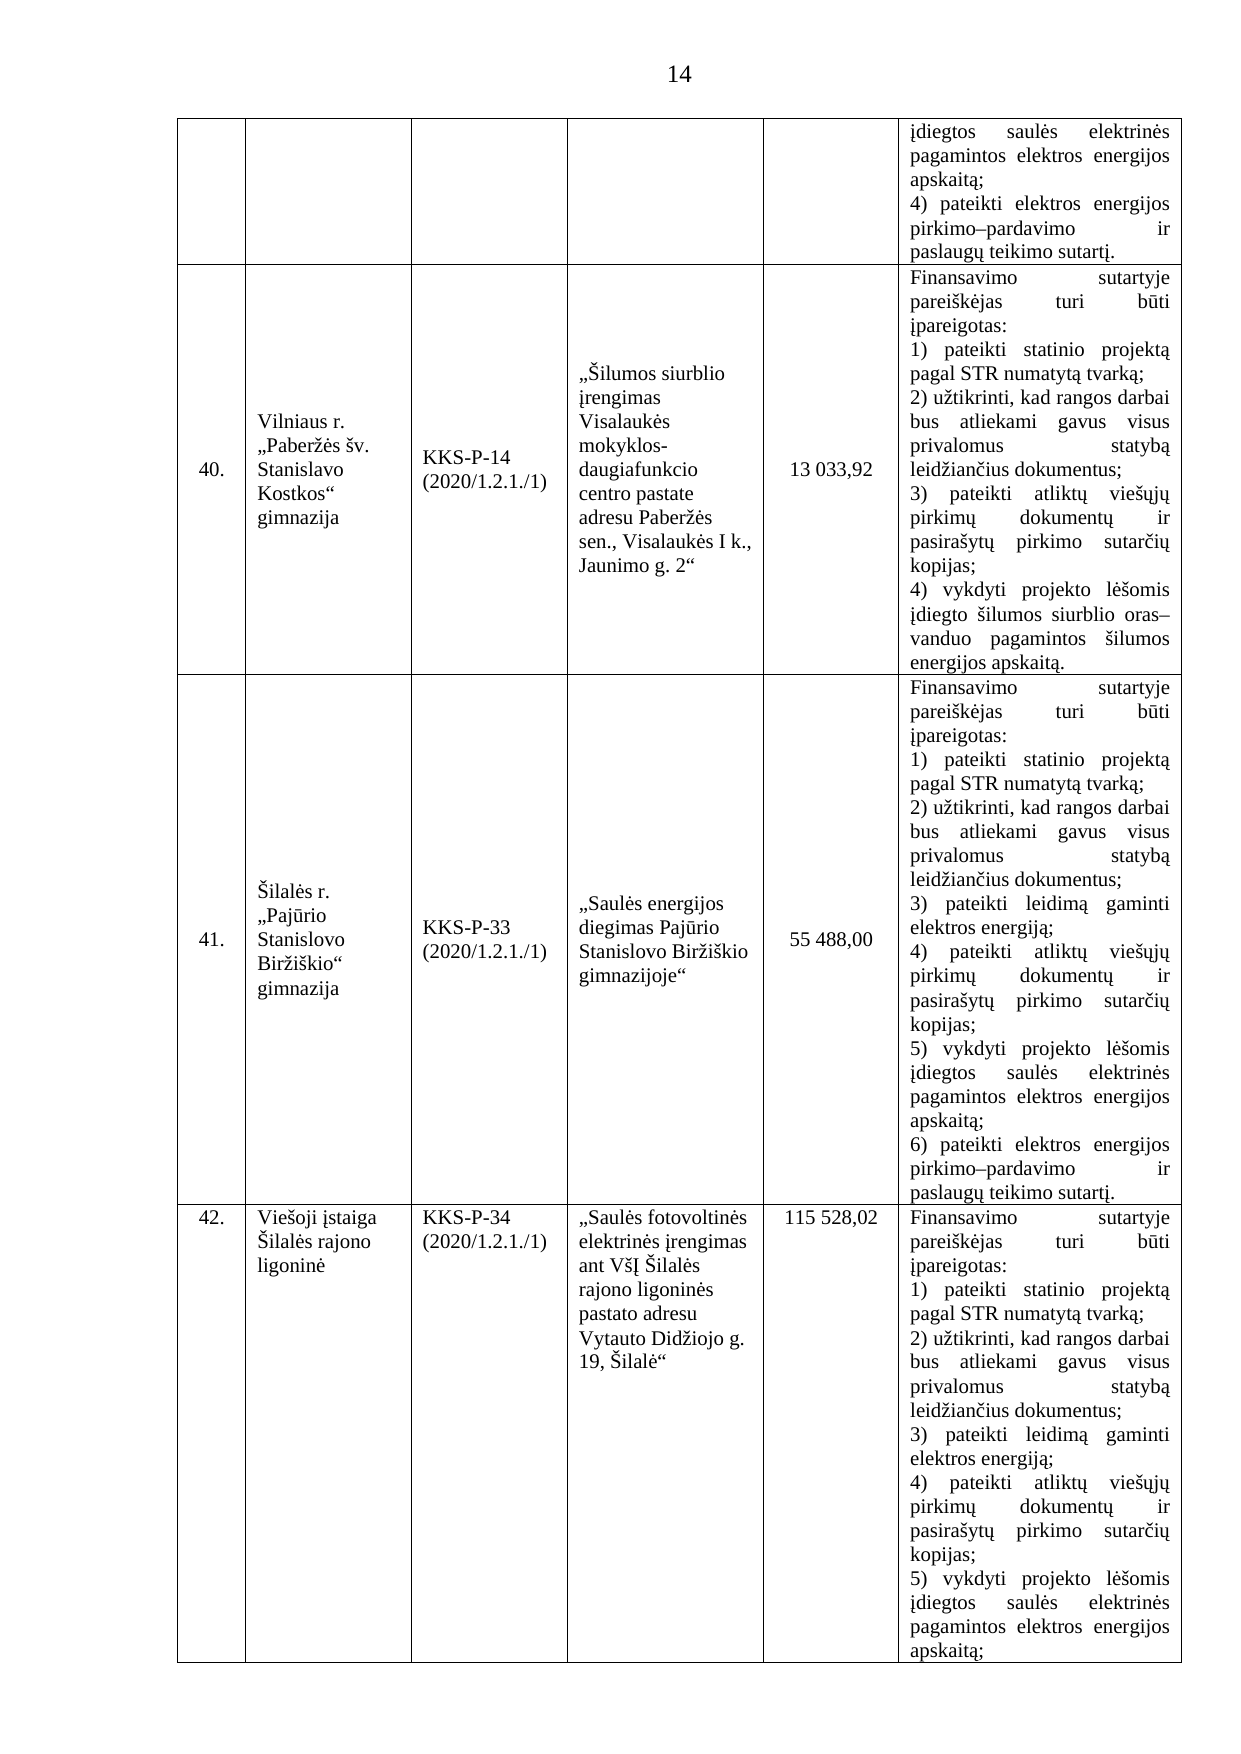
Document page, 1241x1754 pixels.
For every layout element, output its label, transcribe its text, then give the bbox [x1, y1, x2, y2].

table_cell KKS-P-34 (2020/1.2.1./1) [412, 1205, 567, 1662]
table_cell [412, 119, 567, 263]
table_cell 42. [178, 1205, 245, 1662]
table_cell 40. [178, 265, 245, 674]
table_cell „Šilumos siurblio įrengimas Visalaukės mokyklos-daugiafunkcio centro pastate adresu Paberžės sen., Visalaukės I k., Jaunimo g. 2“ [568, 265, 763, 674]
table_cell Šilalės r. „Pajūrio Stanislovo Biržiškio“ gimnazija [246, 675, 411, 1204]
table_cell [178, 119, 245, 263]
table_cell 55 488,00 [764, 675, 898, 1204]
table_cell [764, 119, 898, 263]
table_cell 13 033,92 [764, 265, 898, 674]
table_cell Viešoji įstaiga Šilalės rajono ligoninė [246, 1205, 411, 1662]
table_cell KKS-P-14 (2020/1.2.1./1) [412, 265, 567, 674]
table_cell „Saulės fotovoltinės elektrinės įrengimas ant VšĮ Šilalės rajono ligoninės pastato adresu Vytauto Didžiojo g. 19, Šilalė“ [568, 1205, 763, 1662]
table_cell įdiegtos saulės elektrinės pagamintos elektros energijos apskaitą; 4) pateikti elektros energijos pirkimo–pardavimo ir paslaugų teikimo sutartį. [899, 119, 1181, 263]
table_cell „Saulės energijos diegimas Pajūrio Stanislovo Biržiškio gimnazijoje“ [568, 675, 763, 1204]
table_cell [246, 119, 411, 263]
table_cell Vilniaus r. „Paberžės šv. Stanislavo Kostkos“ gimnazija [246, 265, 411, 674]
table_cell KKS-P-33 (2020/1.2.1./1) [412, 675, 567, 1204]
table_cell Finansavimo sutartyje pareiškėjas turi būti įpareigotas: 1) pateikti statinio projektą pagal STR numatytą tvarką; 2) užtikrinti, kad rangos darbai bus atliekami gavus visus privalomus statybą leidžiančius dokumentus; 3) pateikti leidimą gaminti elektros energiją; 4) pateikti atliktų viešųjų pirkimų dokumentų ir pasirašytų pirkimo sutarčių kopijas; 5) vykdyti projekto lėšomis įdiegtos saulės elektrinės pagamintos elektros energijos apskaitą; [899, 1205, 1181, 1662]
table_cell [568, 119, 763, 263]
table_cell 41. [178, 675, 245, 1204]
table_cell Finansavimo sutartyje pareiškėjas turi būti įpareigotas: 1) pateikti statinio projektą pagal STR numatytą tvarką; 2) užtikrinti, kad rangos darbai bus atliekami gavus visus privalomus statybą leidžiančius dokumentus; 3) pateikti leidimą gaminti elektros energiją; 4) pateikti atliktų viešųjų pirkimų dokumentų ir pasirašytų pirkimo sutarčių kopijas; 5) vykdyti projekto lėšomis įdiegtos saulės elektrinės pagamintos elektros energijos apskaitą; 6) pateikti elektros energijos pirkimo–pardavimo ir paslaugų teikimo sutartį. [899, 675, 1181, 1204]
table_cell Finansavimo sutartyje pareiškėjas turi būti įpareigotas: 1) pateikti statinio projektą pagal STR numatytą tvarką; 2) užtikrinti, kad rangos darbai bus atliekami gavus visus privalomus statybą leidžiančius dokumentus; 3) pateikti atliktų viešųjų pirkimų dokumentų ir pasirašytų pirkimo sutarčių kopijas; 4) vykdyti projekto lėšomis įdiegto šilumos siurblio oras–vanduo pagamintos šilumos energijos apskaitą. [899, 265, 1181, 674]
table_cell 115 528,02 [764, 1205, 898, 1662]
